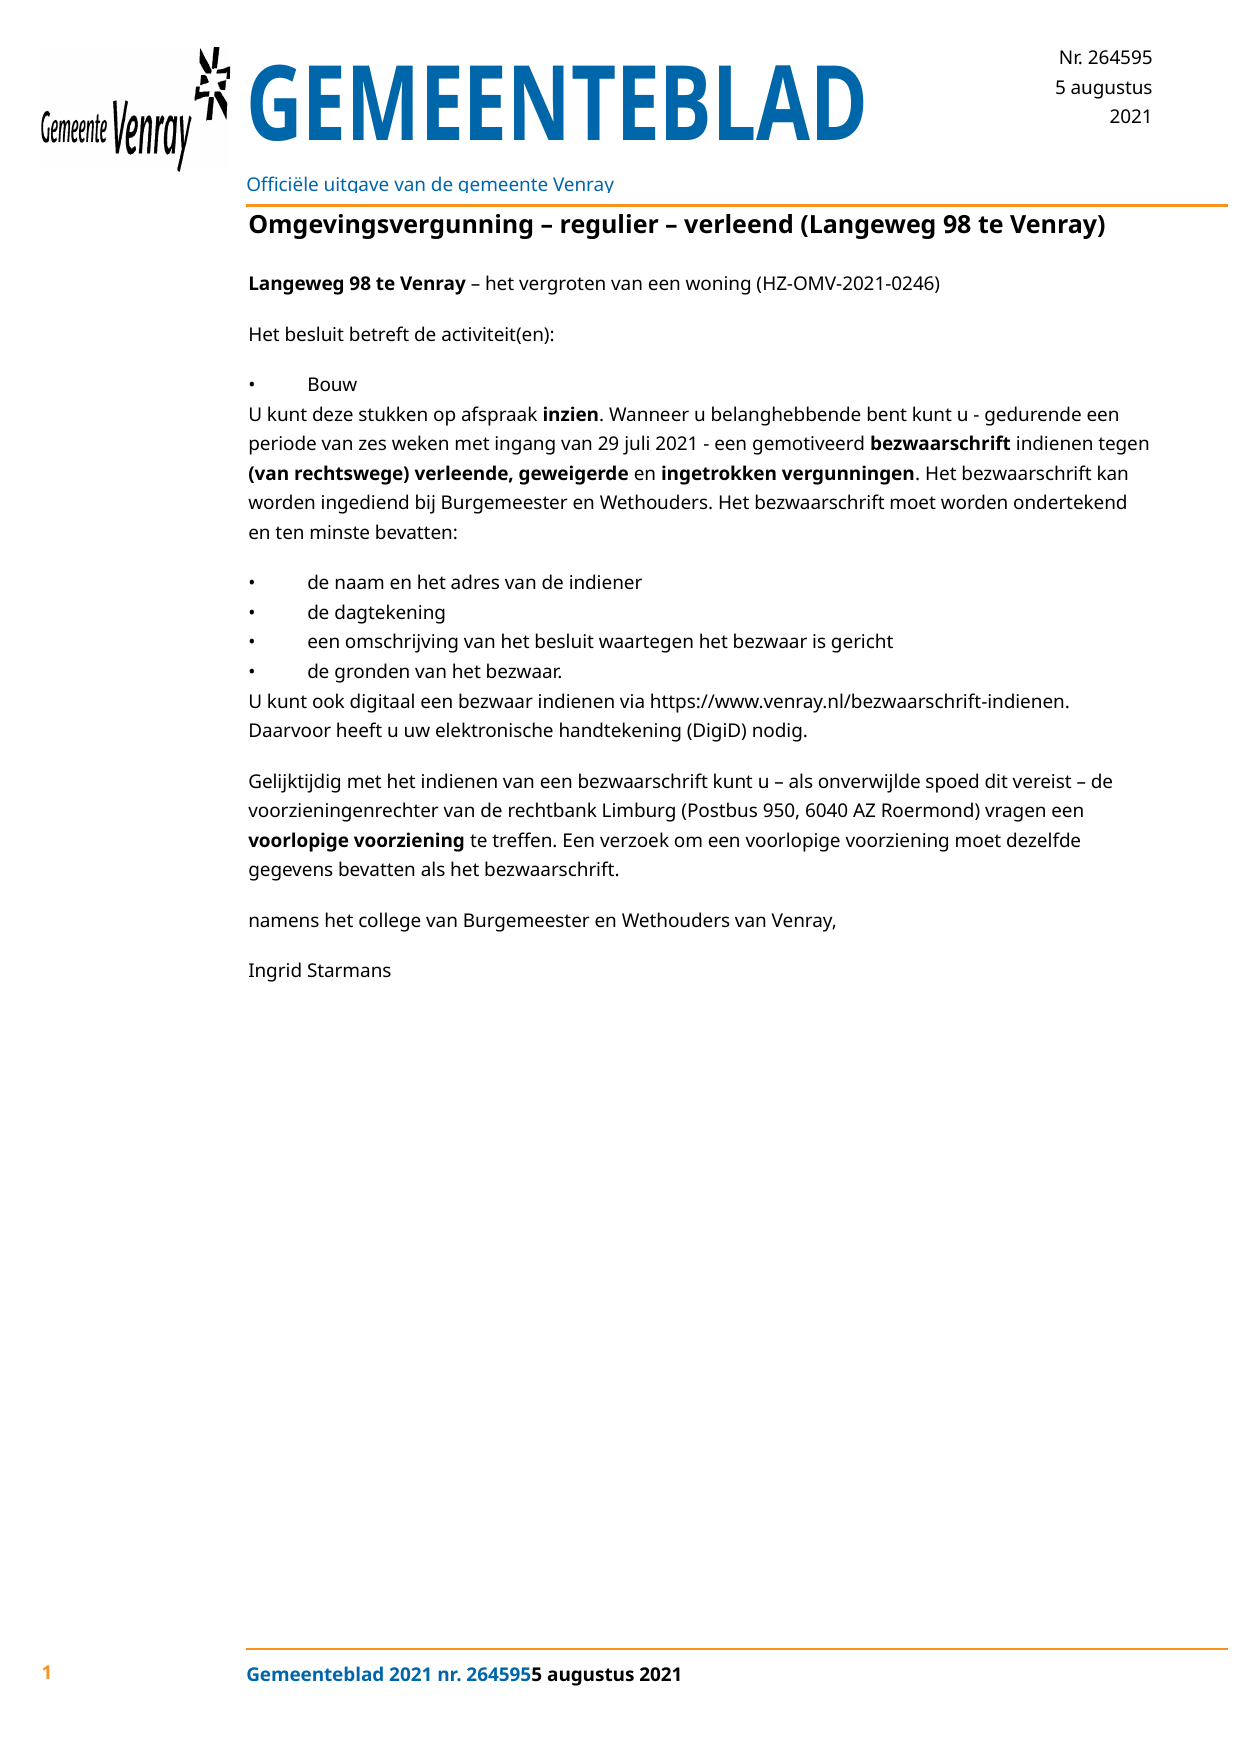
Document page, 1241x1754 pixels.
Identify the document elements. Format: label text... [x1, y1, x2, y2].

list de dagtekening [248, 599, 1152, 625]
text Langeweg 98 te Venray – het vergroten van een woning (HZ-OMV-2021-0246) [248, 270, 1152, 296]
text namens het college van Burgemeester en Wethouders van Venray, [248, 907, 1152, 933]
text Gelijktijdig met het indienen van een bezwaarschrift kunt u – als onverwijlde spoed dit vereist – de voorzieningenrechter van de rechtbank Limburg (Postbus 950, 6040 AZ Roermond) vragen een voorlopige voorziening te treffen. Een verzoek om een voorlopige voorziening moet dezelfde gegevens bevatten als het bezwaarschrift. [248, 768, 1152, 882]
list Bouw [248, 371, 1152, 397]
text Het besluit betreft de activiteit(en): [248, 321, 1152, 346]
text U kunt ook digitaal een bezwaar indienen via https://www.venray.nl/bezwaarschrift-indienen. Daarvoor heeft u uw elektronische handtekening (DigiD) nodig. [248, 688, 1152, 743]
list een omschrijving van het besluit waartegen het bezwaar is gericht [248, 629, 1152, 654]
text Ingrid Starmans [248, 957, 1152, 983]
text Omgevingsvergunning – regulier – verleend (Langeweg 98 te Venray) [248, 207, 1152, 241]
text U kunt deze stukken op afspraak inzien. Wanneer u belanghebbende bent kunt u - gedurende een periode van zes weken met ingang van 29 juli 2021 - een gemotiveerd bezwaarschrift indienen tegen (van rechtswege) verleende, geweigerde en ingetrokken vergunningen. Het bezwaarschrift kan worden ingediend bij Burgemeester en Wethouders. Het bezwaarschrift moet worden ondertekend en ten minste bevatten: [248, 401, 1152, 545]
list de gronden van het bezwaar. [248, 658, 1152, 684]
picture [41, 47, 231, 172]
list de naam en het adres van de indiener [248, 569, 1152, 595]
